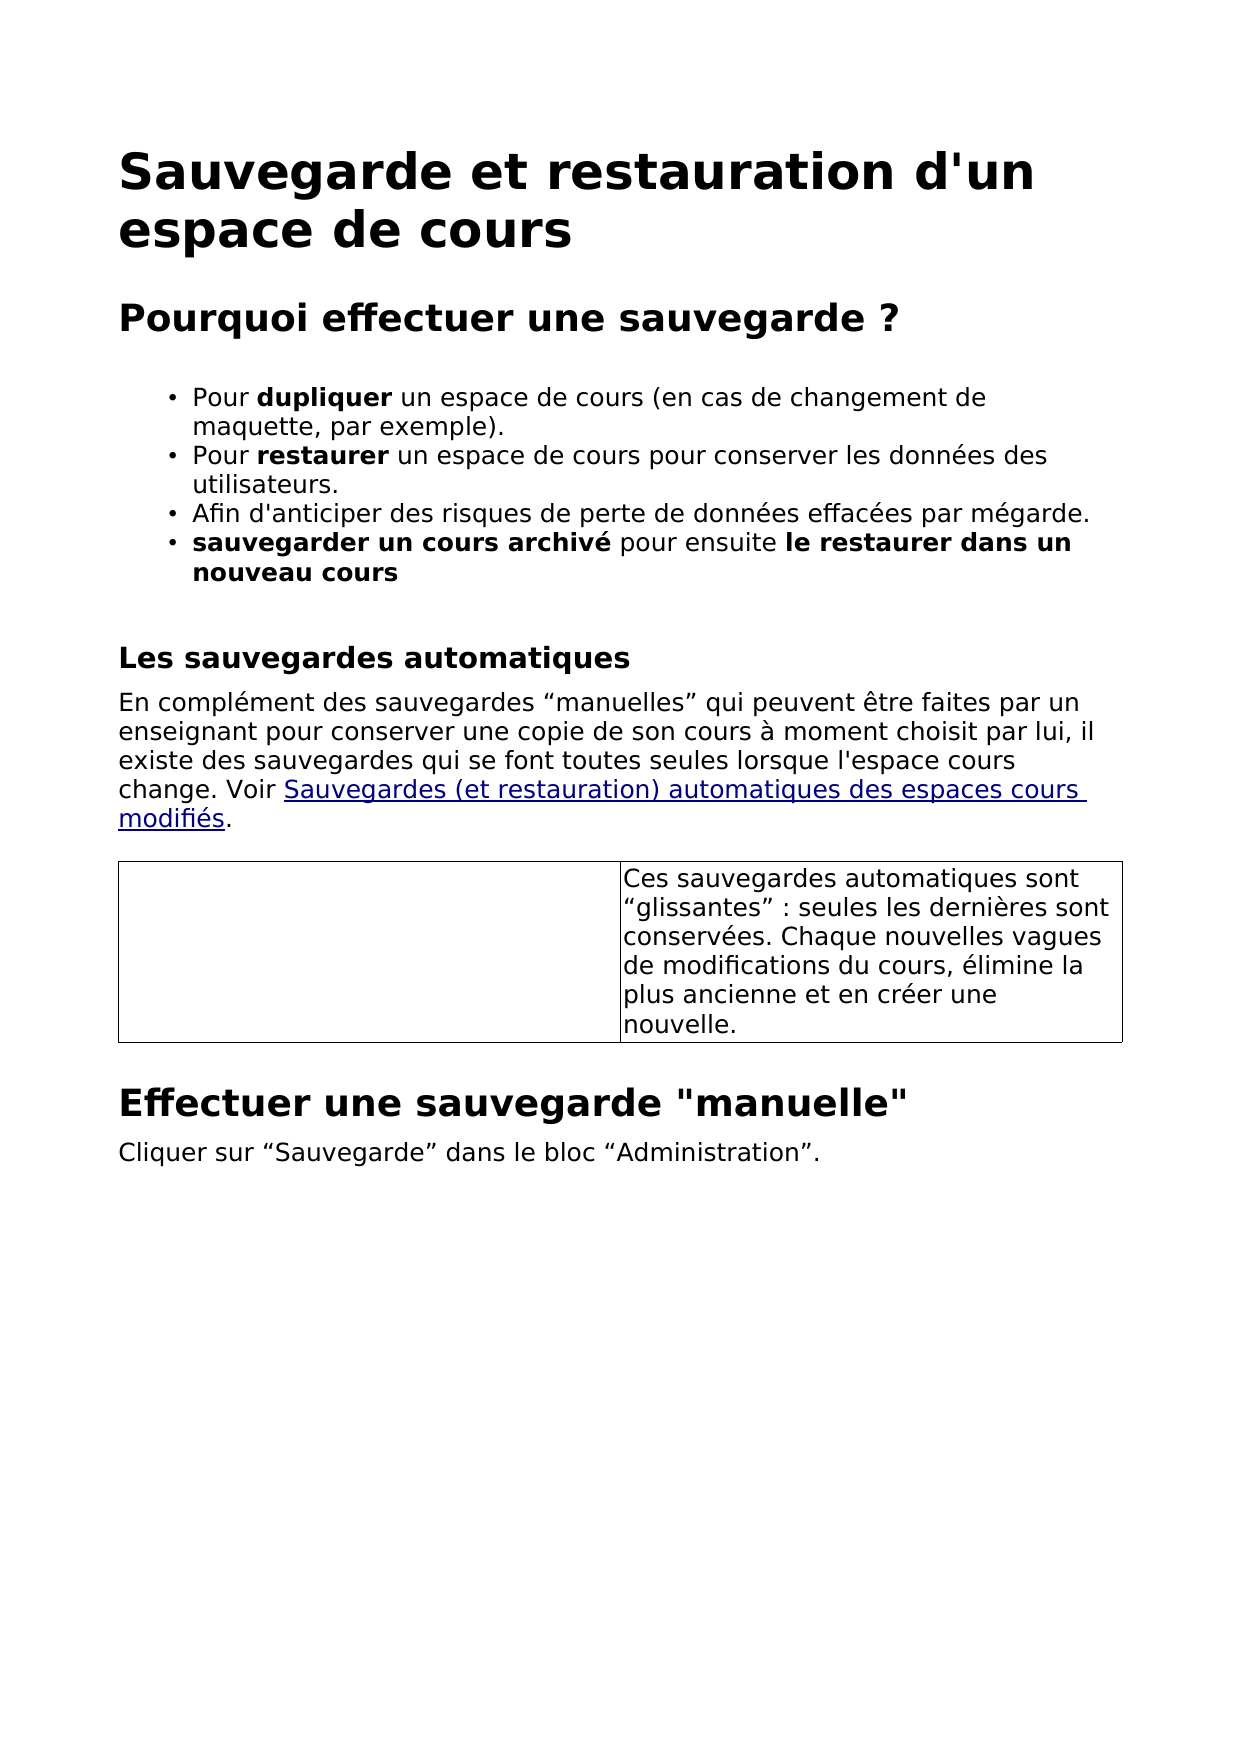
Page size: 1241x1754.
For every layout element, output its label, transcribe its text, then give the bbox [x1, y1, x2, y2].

text En complément des sauvegardes “manuelles” qui peuvent être faites par un enseignant pour conserver une copie de son cours à moment choisit par lui, il existe des sauvegardes qui se font toutes seules lorsque l'espace cours change. Voir Sauvegardes (et restauration) automatiques des espaces cours modifiés. [118, 688, 1122, 834]
text Cliquer sur “Sauvegarde” dans le bloc “Administration”. [118, 1138, 1122, 1167]
table_header Ces sauvegardes automatiques sont “glissantes” : seules les dernières sont conservées. Chaque nouvelles vagues de modifications du cours, élimine la plus ancienne et en créer une nouvelle. [621, 862, 1122, 1042]
list Pour dupliquer un espace de cours (en cas de changement de maquette, par exemple). [177, 383, 1122, 441]
subtitle Sauvegarde et restauration d'un espace de cours [118, 143, 1122, 259]
list Afin d'anticiper des risques de perte de données effacées par mégarde. [177, 499, 1122, 528]
subtitle Pourquoi effectuer une sauvegarde ? [118, 297, 1122, 341]
subtitle Effectuer une sauvegarde "manuelle" [118, 1082, 1122, 1125]
subtitle Les sauvegardes automatiques [118, 641, 1122, 675]
list Pour restaurer un espace de cours pour conserver les données des utilisateurs. [177, 441, 1122, 499]
list sauvegarder un cours archivé pour ensuite le restaurer dans un nouveau cours [177, 528, 1122, 587]
table_header [119, 862, 620, 1042]
